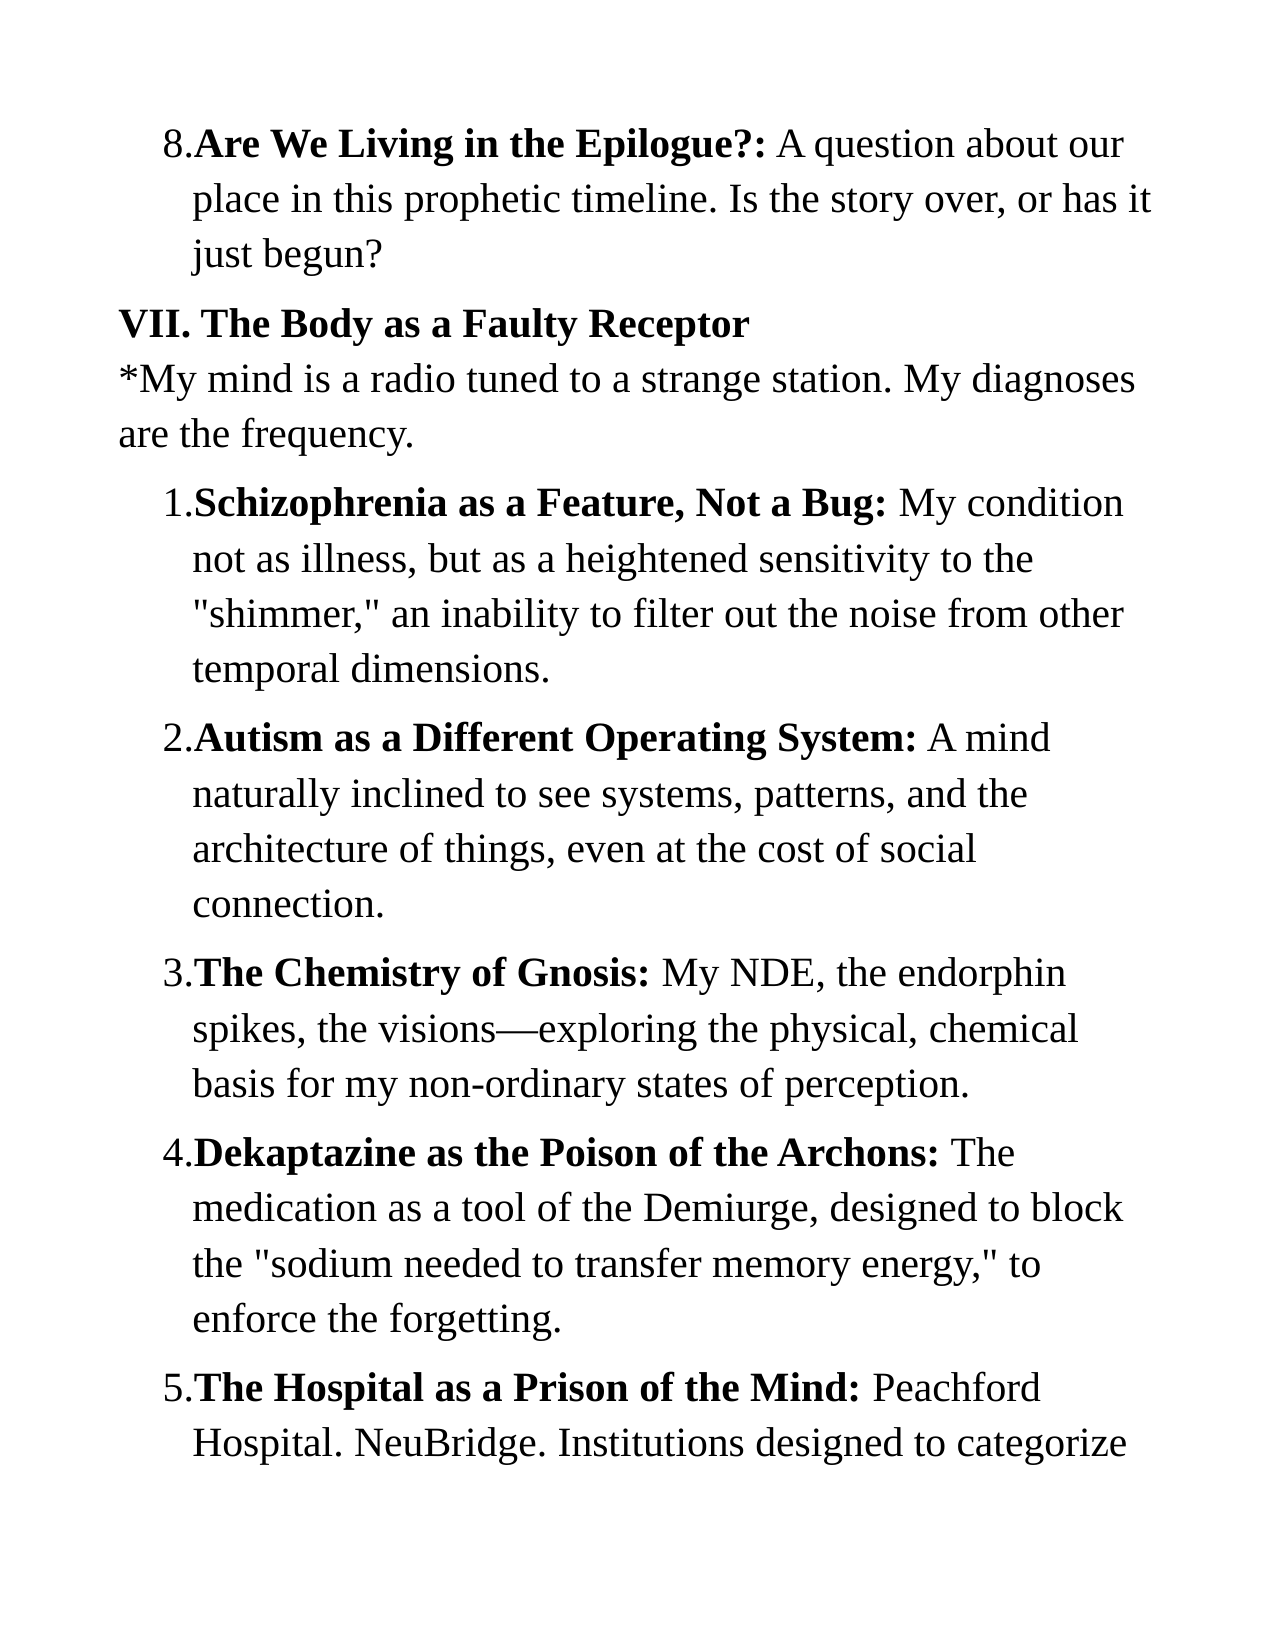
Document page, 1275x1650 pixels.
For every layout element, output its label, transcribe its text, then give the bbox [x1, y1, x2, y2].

list Autism as a Different Operating System: A mind naturally inclined to see systems, patterns, and the architecture of things, even at the cost of social connection. [162, 713, 1157, 926]
list Dekaptazine as the Poison of the Archons: The medication as a tool of the Demiurge, designed to block the "sodium needed to transfer memory energy," to enforce the forgetting. [162, 1128, 1157, 1341]
list Schizophrenia as a Feature, Not a Bug: My condition not as illness, but as a heightened sensitivity to the "shimmer," an inability to filter out the noise from other temporal dimensions. [162, 478, 1157, 691]
text VII. The Body as a Faulty Receptor *My mind is a radio tuned to a strange station. My diagnoses are the frequency. [118, 298, 1157, 456]
list The Hospital as a Prison of the Mind: Peachford Hospital. NeuBridge. Institutions designed to categorize [162, 1363, 1157, 1466]
list Are We Living in the Epilogue?: A question about our place in this prophetic timeline. Is the story over, or has it just begun? [162, 118, 1157, 276]
list The Chemistry of Gnosis: My NDE, the endorphin spikes, the visions—exploring the physical, chemical basis for my non-ordinary states of perception. [162, 948, 1157, 1106]
